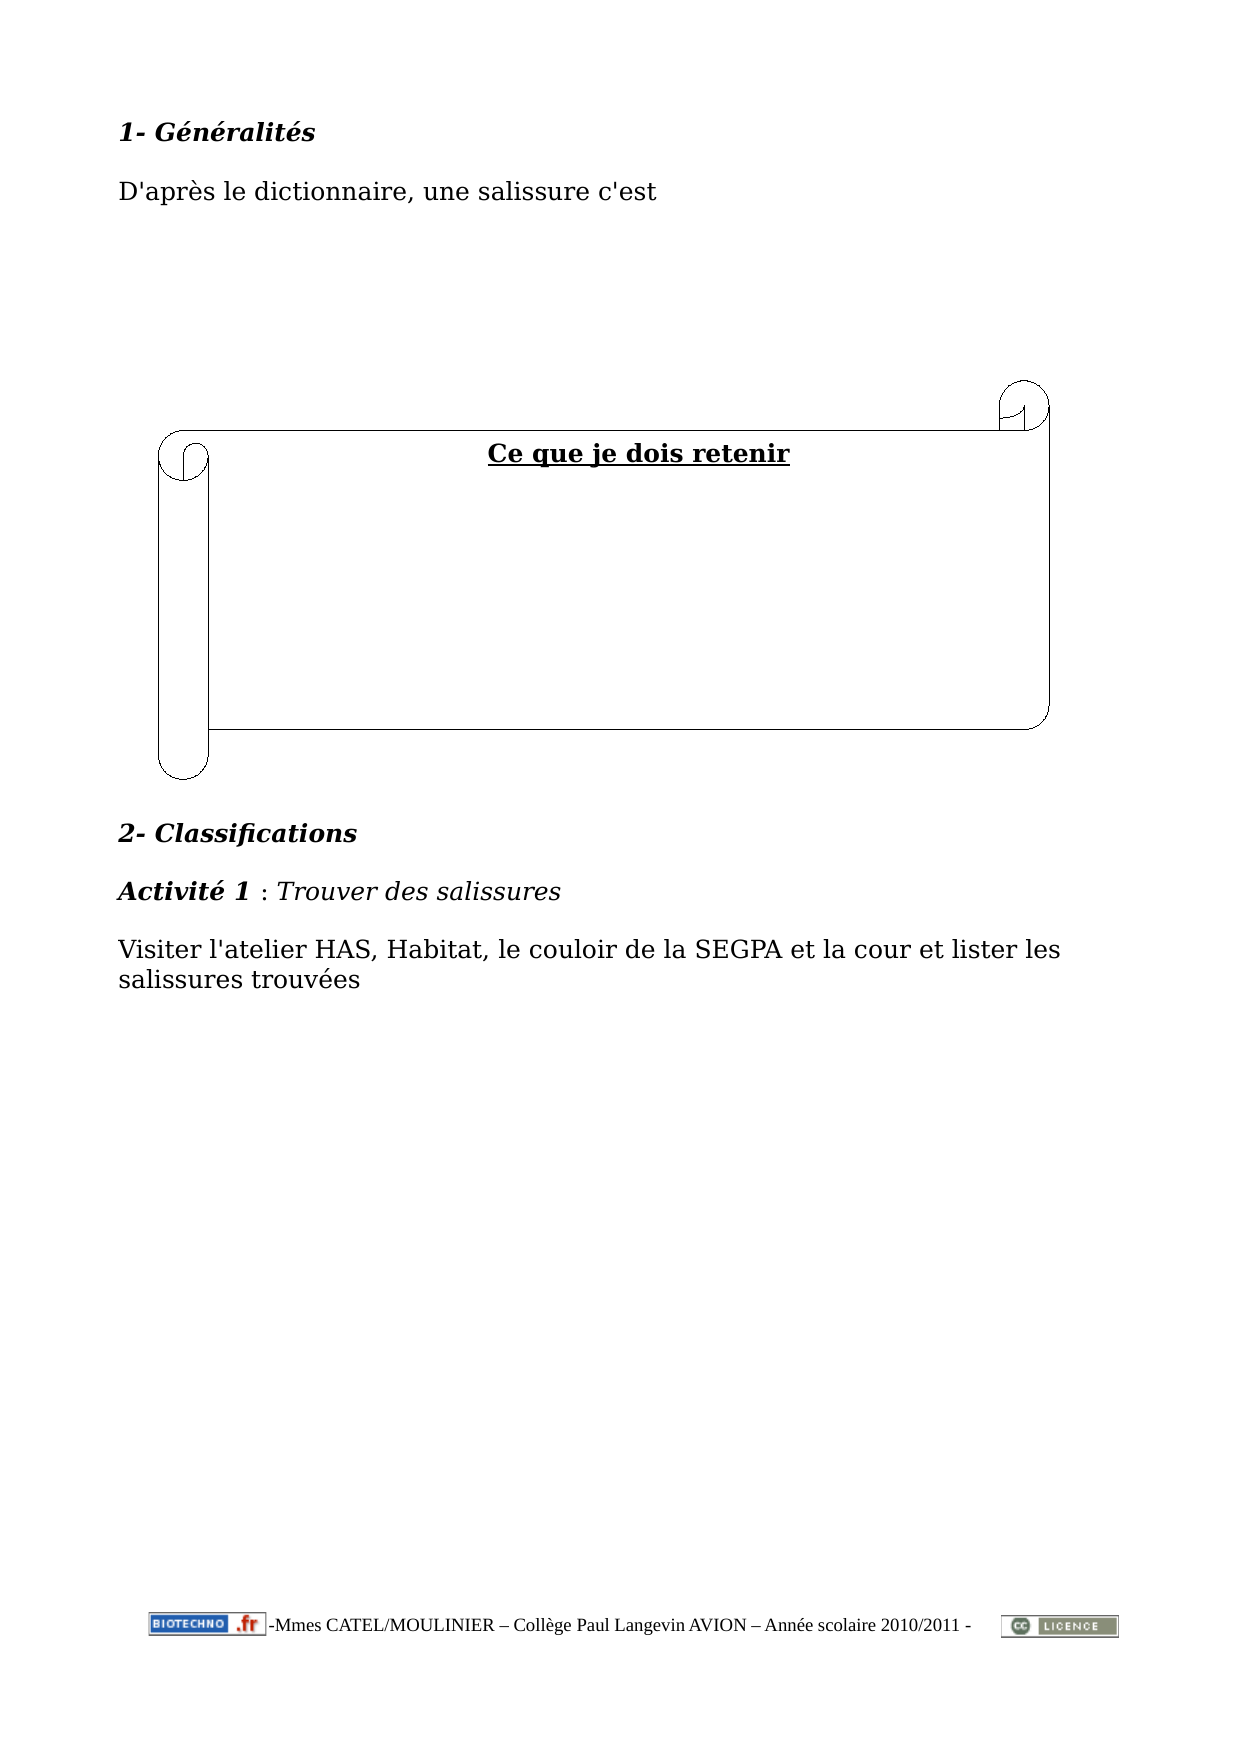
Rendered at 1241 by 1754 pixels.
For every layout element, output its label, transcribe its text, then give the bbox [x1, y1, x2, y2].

text 1- Généralités [118, 118, 1122, 147]
text D'après le dictionnaire, une salissure c'est [118, 177, 1122, 206]
text 2- Classifications [118, 818, 1122, 848]
picture [1001, 1615, 1119, 1638]
text Ce que je dois retenir [118, 439, 1049, 468]
text Visiter l'atelier HAS, Habitat, le couloir de la SEGPA et la cour et lister les salissures trouvées [118, 936, 1122, 994]
picture [148, 1612, 267, 1636]
text Activité 1 : Trouver des salissures [118, 877, 1122, 906]
text [1050, 439, 1122, 468]
